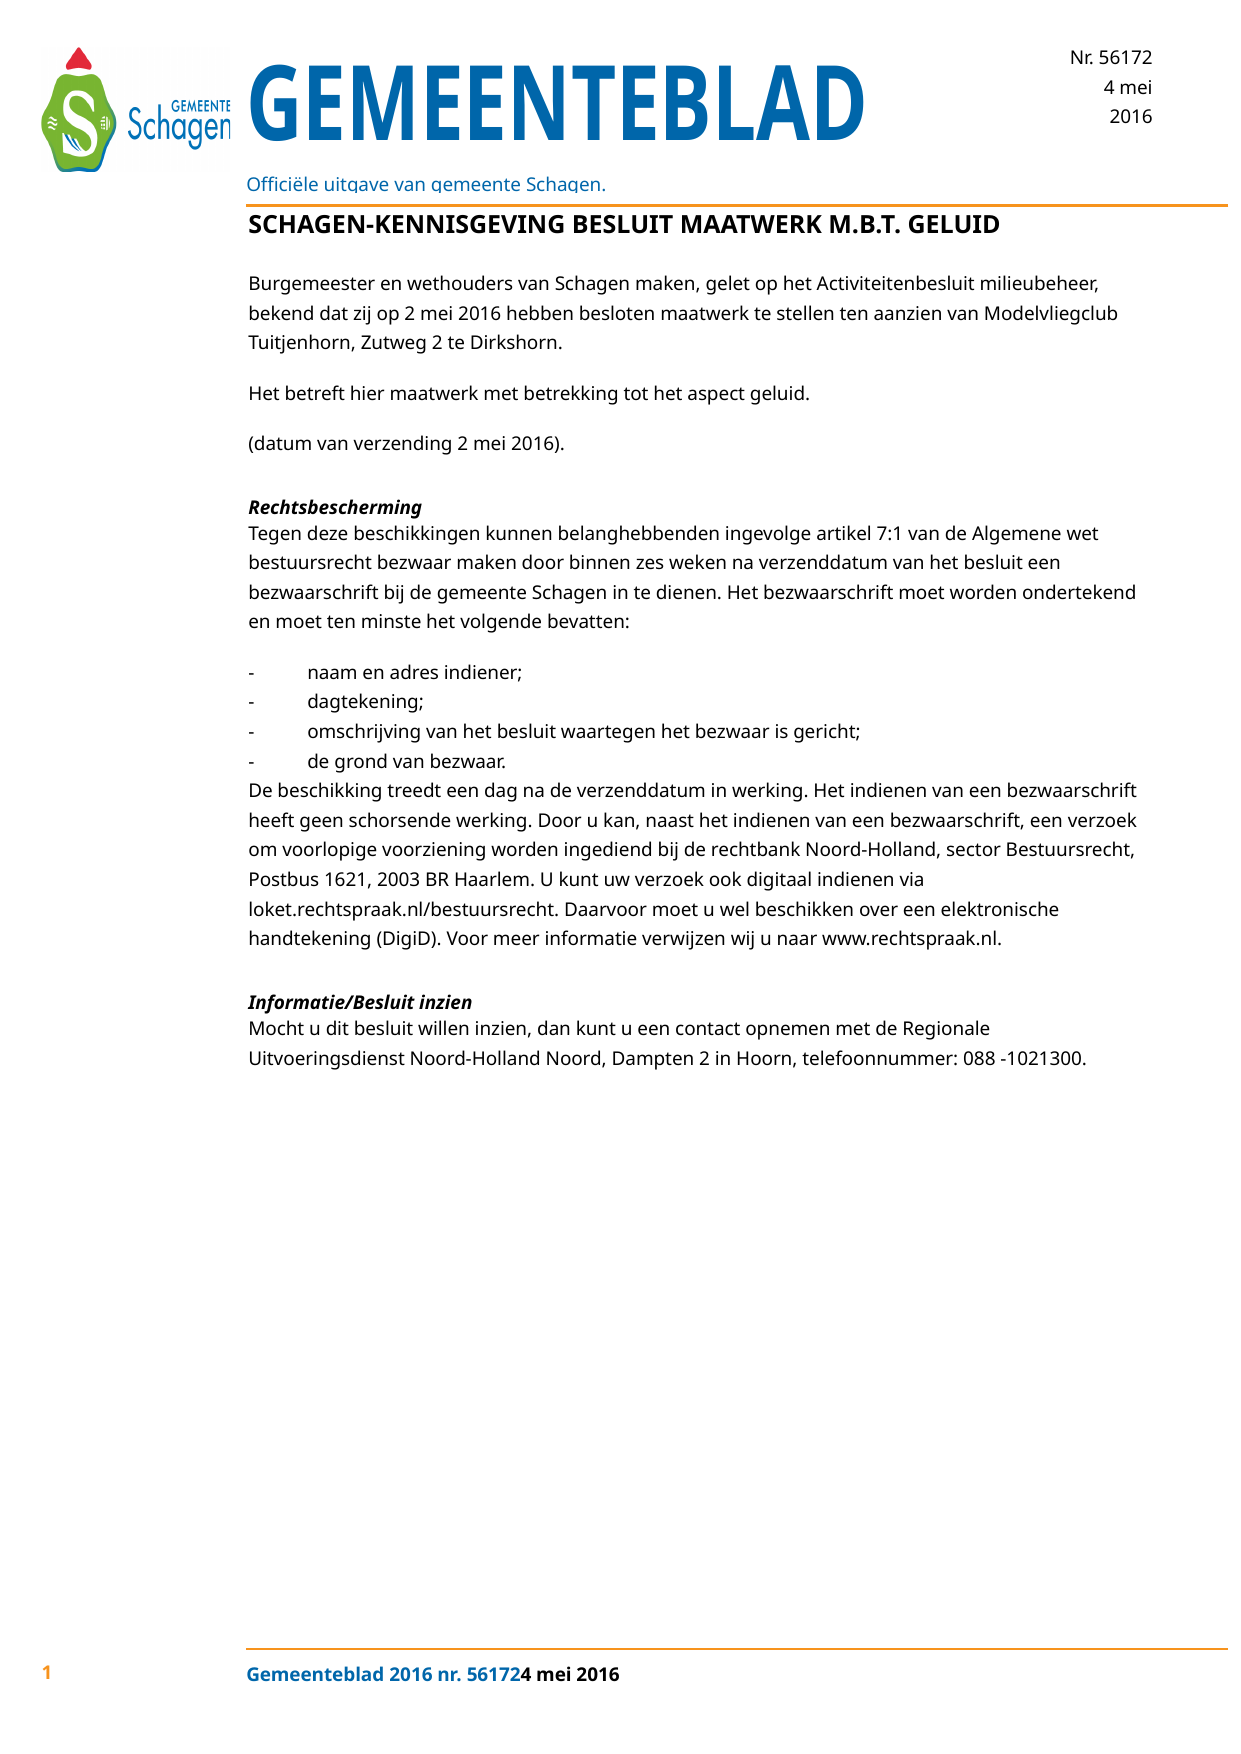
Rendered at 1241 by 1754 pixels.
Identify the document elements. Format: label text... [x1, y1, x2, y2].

list dagtekening; [248, 689, 1152, 714]
text Het betreft hier maatwerk met betrekking tot het aspect geluid. [248, 380, 1152, 406]
text Mocht u dit besluit willen inzien, dan kunt u een contact opnemen met de Regionale Uitvoeringsdienst Noord-Holland Noord, Dampten 2 in Hoorn, telefoonnummer: 088 -1021300. [248, 1015, 1152, 1070]
text De beschikking treedt een dag na de verzenddatum in werking. Het indienen van een bezwaarschrift heeft geen schorsende werking. Door u kan, naast het indienen van een bezwaarschrift, een verzoek om voorlopige voorziening worden ingediend bij de rechtbank Noord-Holland, sector Bestuursrecht, Postbus 1621, 2003 BR Haarlem. U kunt uw verzoek ook digitaal indienen via loket.rechtspraak.nl/bestuursrecht. Daarvoor moet u wel beschikken over een elektronische handtekening (DigiD). Voor meer informatie verwijzen wij u naar www.rechtspraak.nl. [248, 777, 1152, 951]
text Tegen deze beschikkingen kunnen belanghebbenden ingevolge artikel 7:1 van de Algemene wet bestuursrecht bezwaar maken door binnen zes weken na verzenddatum van het besluit een bezwaarschrift bij de gemeente Schagen in te dienen. Het bezwaarschrift moet worden ondertekend en moet ten minste het volgende bevatten: [248, 520, 1152, 634]
text Burgemeester en wethouders van Schagen maken, gelet op het Activiteitenbesluit milieubeheer, bekend dat zij op 2 mei 2016 hebben besloten maatwerk te stellen ten aanzien van Modelvliegclub Tuitjenhorn, Zutweg 2 te Dirkshorn. [248, 270, 1152, 355]
picture [41, 47, 231, 172]
text Informatie/Besluit inzien [248, 989, 1152, 1015]
list naam en adres indiener; [248, 659, 1152, 685]
list de grond van bezwaar. [248, 748, 1152, 774]
text (datum van verzending 2 mei 2016). [248, 430, 1152, 456]
text SCHAGEN-KENNISGEVING BESLUIT MAATWERK M.B.T. GELUID [248, 207, 1152, 241]
text Rechtsbescherming [248, 494, 1152, 520]
list omschrijving van het besluit waartegen het bezwaar is gericht; [248, 718, 1152, 744]
